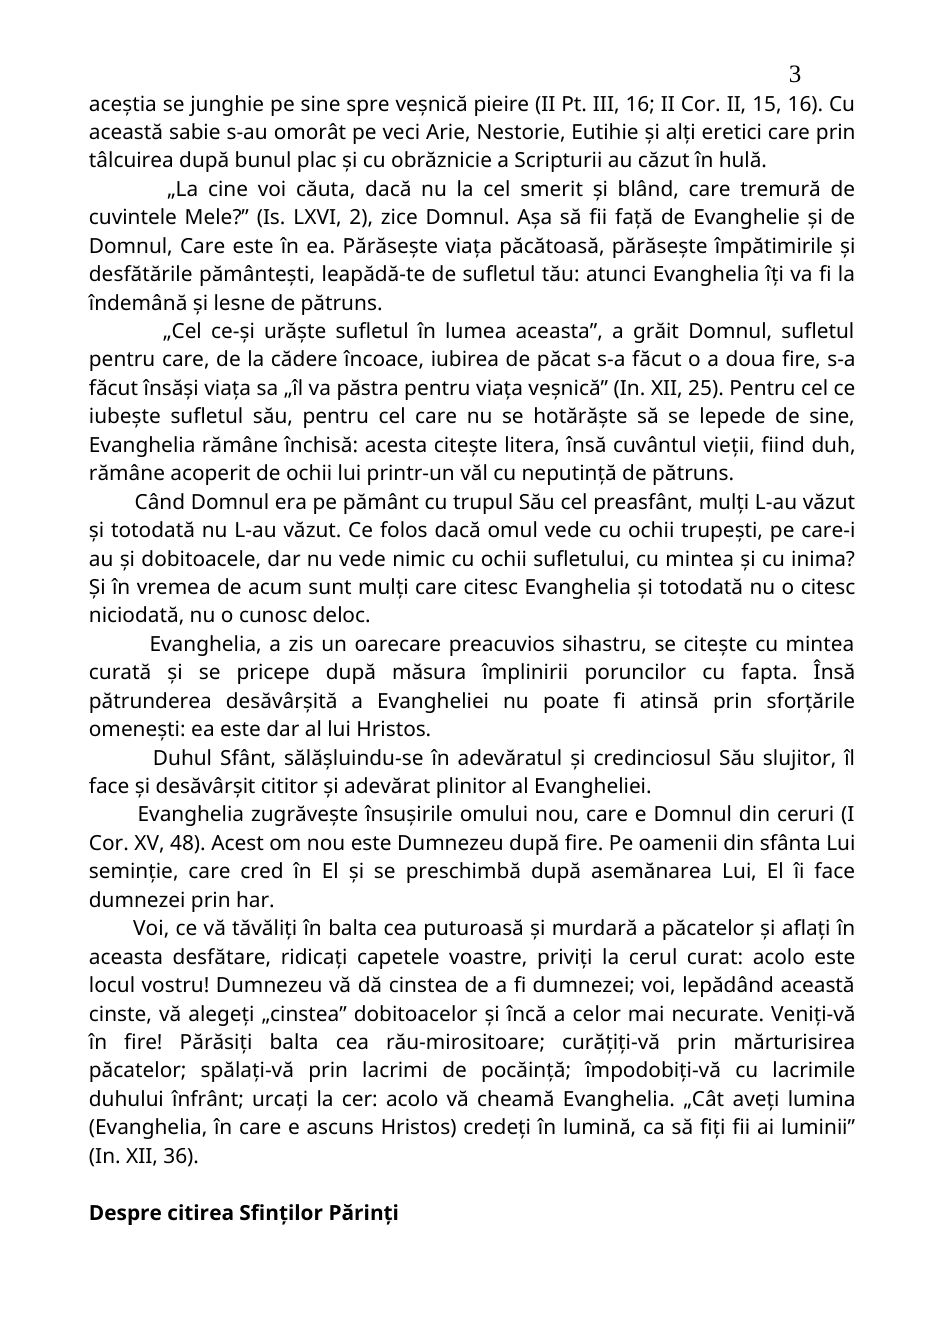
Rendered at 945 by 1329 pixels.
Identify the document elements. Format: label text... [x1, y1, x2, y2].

text „La cine voi căuta, dacă nu la cel smerit şi blând, care tremură de cuvintele Mele?” (Is. LXVI, 2), zice Domnul. Aşa să fii faţă de Evanghelie şi de Domnul, Care este în ea. Părăseşte viaţa păcătoasă, părăseşte împătimirile şi desfătările pământeşti, leapădă-te de sufletul tău: atunci Evanghelia îţi va fi la îndemână şi lesne de pătruns. [89, 174, 856, 316]
text Evanghelia, a zis un oarecare preacuvios sihastru, se citeşte cu mintea curată şi se pricepe după măsura împlinirii poruncilor cu fapta. Însă pătrunderea desăvârşită a Evangheliei nu poate fi atinsă prin sforţările omeneşti: ea este dar al lui Hristos. [89, 629, 856, 743]
text „Cel ce-şi urăşte sufletul în lumea aceasta”, a grăit Domnul, sufletul pentru care, de la cădere încoace, iubirea de păcat s-a făcut o a doua fire, s-a făcut însăşi viaţa sa „îl va păstra pentru viaţa veşnică” (In. XII, 25). Pentru cel ce iubeşte sufletul său, pentru cel care nu se hotărăşte să se lepede de sine, Evanghelia rămâne închisă: acesta citeşte litera, însă cuvântul vieţii, fiind duh, rămâne acoperit de ochii lui printr-un văl cu neputinţă de pătruns. [89, 316, 856, 487]
text Voi, ce vă tăvăliţi în balta cea puturoasă şi murdară a păcatelor şi aflaţi în aceasta desfătare, ridicaţi capetele voastre, priviţi la cerul curat: acolo este locul vostru! Dumnezeu vă dă cinstea de a fi dumnezei; voi, lepădând această cinste, vă alegeţi „cinstea” dobitoacelor şi încă a celor mai necurate. Veniţi-vă în fire! Părăsiţi balta cea rău-mirositoare; curăţiţi-vă prin mărturisirea păcatelor; spălaţi-vă prin lacrimi de pocăinţă; împodobiţi-vă cu lacrimile duhului înfrânt; urcaţi la cer: acolo vă cheamă Evanghelia. „Cât aveţi lumina (Evanghelia, în care e ascuns Hristos) credeţi în lumină, ca să fiţi fii ai luminii” (In. XII, 36). [89, 913, 856, 1169]
text Când Domnul era pe pământ cu trupul Său cel preasfânt, mulţi L-au văzut şi totodată nu L-au văzut. Ce folos dacă omul vede cu ochii trupeşti, pe care-i au şi dobitoacele, dar nu vede nimic cu ochii sufletului, cu mintea şi cu inima? Şi în vremea de acum sunt mulţi care citesc Evanghelia şi totodată nu o citesc niciodată, nu o cunosc deloc. [89, 487, 856, 629]
text Duhul Sfânt, sălăşluindu-se în adevăratul şi credinciosul Său slujitor, îl face şi desăvârşit cititor şi adevărat plinitor al Evangheliei. [89, 743, 856, 799]
text Evanghelia zugrăveşte însuşirile omului nou, care e Domnul din ceruri (I Cor. XV, 48). Acest om nou este Dumnezeu după fire. Pe oamenii din sfânta Lui seminţie, care cred în El şi se preschimbă după asemănarea Lui, El îi face dumnezei prin har. [89, 799, 856, 913]
text Despre citirea Sfinţilor Părinţi [89, 1198, 856, 1226]
text aceştia se junghie pe sine spre veşnică pieire (II Pt. III, 16; II Cor. II, 15, 16). Cu această sabie s-au omorât pe veci Arie, Nestorie, Eutihie şi alţi eretici care prin tâlcuirea după bunul plac şi cu obrăznicie a Scripturii au căzut în hulă. [89, 89, 856, 174]
